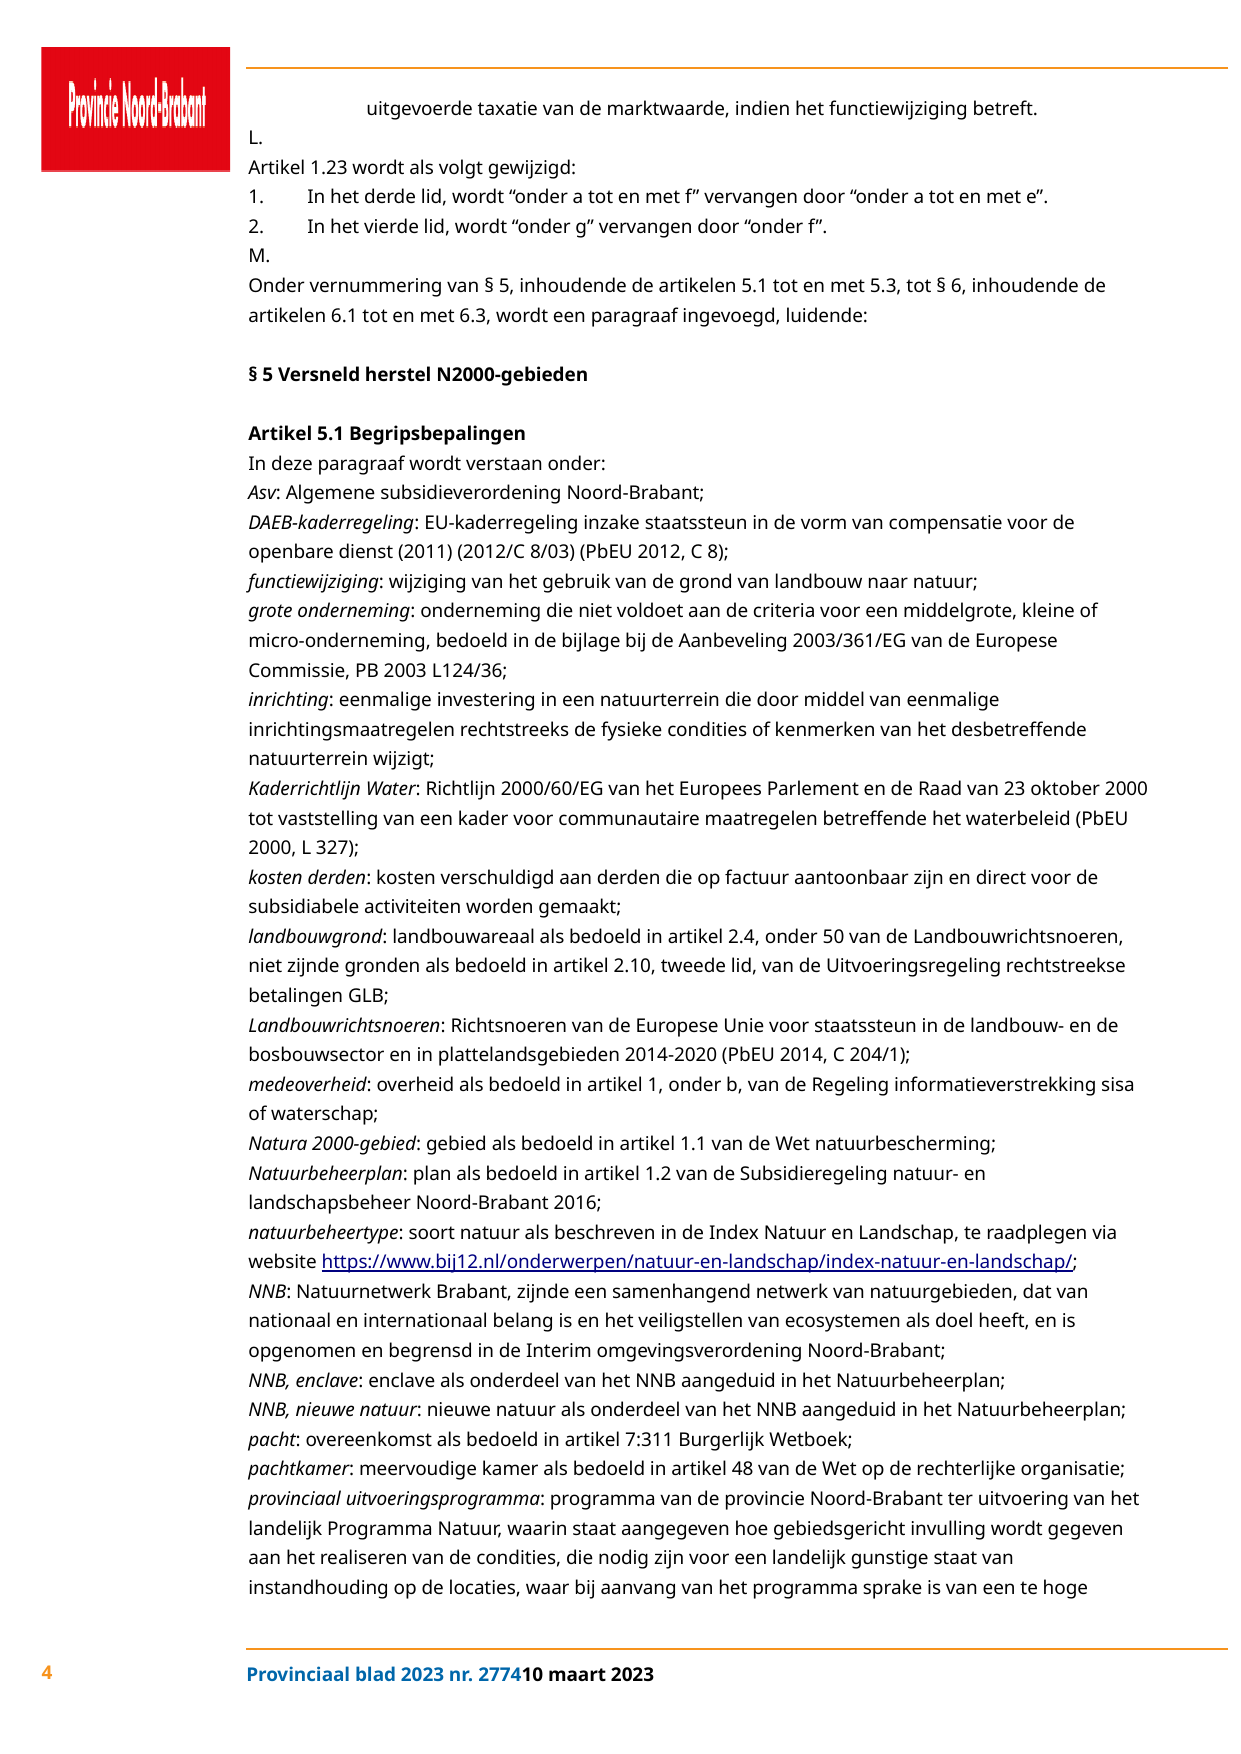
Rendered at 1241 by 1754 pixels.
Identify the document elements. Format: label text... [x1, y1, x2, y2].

text pacht: overeenkomst als bedoeld in artikel 7:311 Burgerlijk Wetboek; [248, 1426, 1152, 1452]
list In het derde lid, wordt “onder a tot en met f” vervangen door “onder a tot en met e”. [248, 183, 1152, 209]
text Onder vernummering van § 5, inhoudende de artikelen 5.1 tot en met 5.3, tot § 6, inhoudende de artikelen 6.1 tot en met 6.3, wordt een paragraaf ingevoegd, luidende: [248, 272, 1152, 328]
list uitgevoerde taxatie van de marktwaarde, indien het functiewijziging betreft. [307, 95, 1152, 121]
text In deze paragraaf wordt verstaan onder: [248, 450, 1152, 476]
text Kaderrichtlijn Water: Richtlijn 2000/60/EG van het Europees Parlement en de Raad van 23 oktober 2000 tot vaststelling van een kader voor communautaire maatregelen betreffende het waterbeleid (PbEU 2000, L 327); [248, 775, 1152, 860]
list In het vierde lid, wordt “onder g” vervangen door “onder f”. [248, 213, 1152, 239]
text Artikel 5.1 Begripsbepalingen [248, 420, 1152, 446]
text pachtkamer: meervoudige kamer als bedoeld in artikel 48 van de Wet op de rechterlijke organisatie; [248, 1456, 1152, 1481]
text NNB: Natuurnetwerk Brabant, zijnde een samenhangend netwerk van natuurgebieden, dat van nationaal en internationaal belang is en het veiligstellen van ecosystemen als doel heeft, en is opgenomen en begrensd in de Interim omgevingsverordening Noord-Brabant; [248, 1278, 1152, 1363]
text medeoverheid: overheid als bedoeld in artikel 1, onder b, van de Regeling informatieverstrekking sisa of waterschap; [248, 1071, 1152, 1126]
text grote onderneming: onderneming die niet voldoet aan de criteria voor een middelgrote, kleine of micro-onderneming, bedoeld in de bijlage bij de Aanbeveling 2003/361/EG van de Europese Commissie, PB 2003 L124/36; [248, 598, 1152, 683]
text Natuurbeheerplan: plan als bedoeld in artikel 1.2 van de Subsidieregeling natuur- en landschapsbeheer Noord-Brabant 2016; [248, 1160, 1152, 1215]
text kosten derden: kosten verschuldigd aan derden die op factuur aantoonbaar zijn en direct voor de subsidiabele activiteiten worden gemaakt; [248, 864, 1152, 919]
picture [41, 47, 231, 172]
text functiewijziging: wijziging van het gebruik van de grond van landbouw naar natuur; [248, 568, 1152, 594]
text Natura 2000-gebied: gebied als bedoeld in artikel 1.1 van de Wet natuurbescherming; [248, 1130, 1152, 1156]
text Landbouwrichtsnoeren: Richtsnoeren van de Europese Unie voor staatssteun in de landbouw- en de bosbouwsector en in plattelandsgebieden 2014-2020 (PbEU 2014, C 204/1); [248, 1012, 1152, 1067]
text provinciaal uitvoeringsprogramma: programma van de provincie Noord-Brabant ter uitvoering van het landelijk Programma Natuur, waarin staat aangegeven hoe gebiedsgericht invulling wordt gegeven aan het realiseren van de condities, die nodig zijn voor een landelijk gunstige staat van instandhouding op de locaties, waar bij aanvang van het programma sprake is van een te hoge [248, 1485, 1152, 1600]
text NNB, nieuwe natuur: nieuwe natuur als onderdeel van het NNB aangeduid in het Natuurbeheerplan; [248, 1396, 1152, 1422]
text DAEB-kaderregeling: EU-kaderregeling inzake staatssteun in de vorm van compensatie voor de openbare dienst (2011) (2012/C 8/03) (PbEU 2012, C 8); [248, 509, 1152, 564]
text Asv: Algemene subsidieverordening Noord-Brabant; [248, 479, 1152, 505]
text inrichting: eenmalige investering in een natuurterrein die door middel van eenmalige inrichtingsmaatregelen rechtstreeks de fysieke condities of kenmerken van het desbetreffende natuurterrein wijzigt; [248, 686, 1152, 771]
text natuurbeheertype: soort natuur als beschreven in de Index Natuur en Landschap, te raadplegen via website https://www.bij12.nl/onderwerpen/natuur-en-landschap/index-natuur-en-landschap/; [248, 1219, 1152, 1274]
text M. [248, 243, 1152, 268]
text landbouwgrond: landbouwareaal als bedoeld in artikel 2.4, onder 50 van de Landbouwrichtsnoeren, niet zijnde gronden als bedoeld in artikel 2.10, tweede lid, van de Uitvoeringsregeling rechtstreekse betalingen GLB; [248, 923, 1152, 1008]
text L. [248, 124, 1152, 150]
text Artikel 1.23 wordt als volgt gewijzigd: [248, 154, 1152, 180]
text § 5 Versneld herstel N2000-gebieden [248, 361, 1152, 387]
text NNB, enclave: enclave als onderdeel van het NNB aangeduid in het Natuurbeheerplan; [248, 1367, 1152, 1393]
